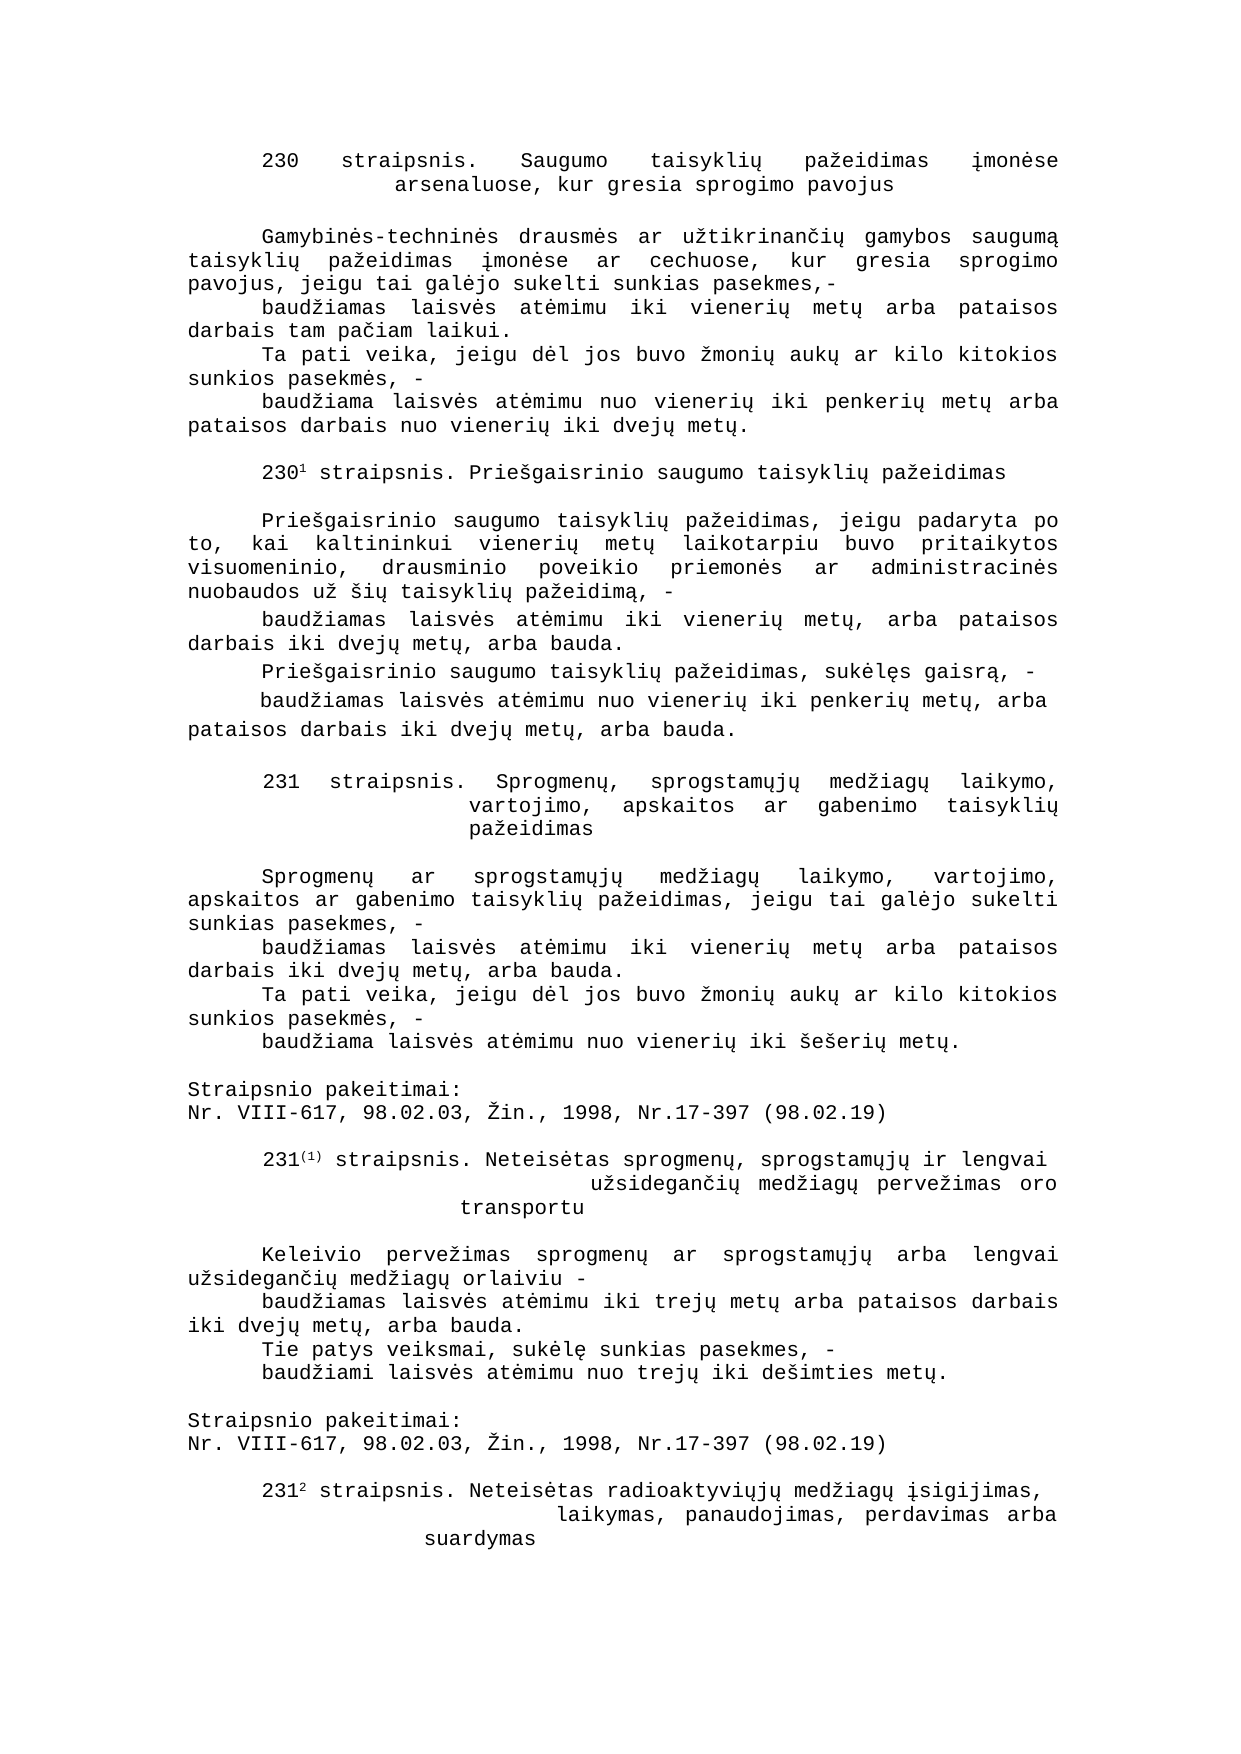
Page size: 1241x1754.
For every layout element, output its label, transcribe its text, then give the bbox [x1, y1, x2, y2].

text 231 straipsnis. Sprogmenų, sprogstamųjų medžiagų laikymo, vartojimo, apskaitos ar gabenimo taisyklių pažeidimas [262, 771, 1059, 842]
text Straipsnio pakeitimai: [187, 1409, 1059, 1433]
text baudžiama laisvės atėmimu nuo vienerių iki penkerių metų arba pataisos darbais nuo vienerių iki dvejų metų. [187, 391, 1059, 439]
text Priešgaisrinio saugumo taisyklių pažeidimas, jeigu padaryta po to, kai kaltininkui vienerių metų laikotarpiu buvo pritaikytos visuomeninio, drausminio poveikio priemonės ar administracinės nuobaudos už šių taisyklių pažeidimą, - [187, 510, 1059, 604]
text baudžiamas laisvės atėmimu iki trejų metų arba pataisos darbais iki dvejų metų, arba bauda. [187, 1291, 1059, 1339]
text Nr. VIII-617, 98.02.03, Žin., 1998, Nr.17-397 (98.02.19) [187, 1433, 1059, 1457]
text baudžiami laisvės atėmimu nuo trejų iki dešimties metų. [206, 1362, 1059, 1386]
text Ta pati veika, jeigu dėl jos buvo žmonių aukų ar kilo kitokios sunkios pasekmės, - [187, 984, 1059, 1031]
text baudžiamas laisvės atėmimu iki vienerių metų, arba pataisos darbais iki dvejų metų, arba bauda. [187, 609, 1059, 657]
text Priešgaisrinio saugumo taisyklių pažeidimas, sukėlęs gaisrą, - [187, 662, 1059, 685]
text 2312 straipsnis. Neteisėtas radioaktyviųjų medžiagų įsigijimas, [261, 1481, 1059, 1504]
text baudžiamas laisvės atėmimu nuo vienerių iki penkerių metų, arba [187, 690, 1059, 714]
text 2301 straipsnis. Priešgaisrinio saugumo taisyklių pažeidimas [187, 462, 1059, 486]
text 230 straipsnis. Saugumo taisyklių pažeidimas įmonėse arsenaluose, kur gresia sprogimo pavojus [261, 150, 1059, 197]
text Gamybinės-techninės drausmės ar užtikrinančių gamybos saugumą taisyklių pažeidimas įmonėse ar cechuose, kur gresia sprogimo pavojus, jeigu tai galėjo sukelti sunkias pasekmes,- [187, 226, 1059, 297]
text Ta pati veika, jeigu dėl jos buvo žmonių aukų ar kilo kitokios sunkios pasekmės, - [187, 344, 1059, 391]
text Keleivio pervežimas sprogmenų ar sprogstamųjų arba lengvai užsidegančių medžiagų orlaiviu - [187, 1244, 1059, 1291]
text pataisos darbais iki dvejų metų, arba bauda. [187, 719, 1059, 742]
text Sprogmenų ar sprogstamųjų medžiagų laikymo, vartojimo, apskaitos ar gabenimo taisyklių pažeidimas, jeigu tai galėjo sukelti sunkias pasekmes, - [187, 866, 1059, 937]
text baudžiamas laisvės atėmimu iki vienerių metų arba pataisos darbais tam pačiam laikui. [187, 297, 1059, 344]
text Straipsnio pakeitimai: [187, 1078, 1059, 1102]
text 231(1) straipsnis. Neteisėtas sprogmenų, sprogstamųjų ir lengvai [262, 1149, 1059, 1173]
text Tie patys veiksmai, sukėlę sunkias pasekmes, - [187, 1339, 1059, 1362]
text baudžiamas laisvės atėmimu iki vienerių metų arba pataisos darbais iki dvejų metų, arba bauda. [187, 937, 1059, 984]
text baudžiama laisvės atėmimu nuo vienerių iki šešerių metų. [187, 1031, 1059, 1055]
text Nr. VIII-617, 98.02.03, Žin., 1998, Nr.17-397 (98.02.19) [187, 1102, 1059, 1126]
text laikymas, panaudojimas, perdavimas arba suardymas [261, 1504, 1059, 1551]
text užsidegančių medžiagų pervežimas oro transportu [262, 1173, 1059, 1220]
